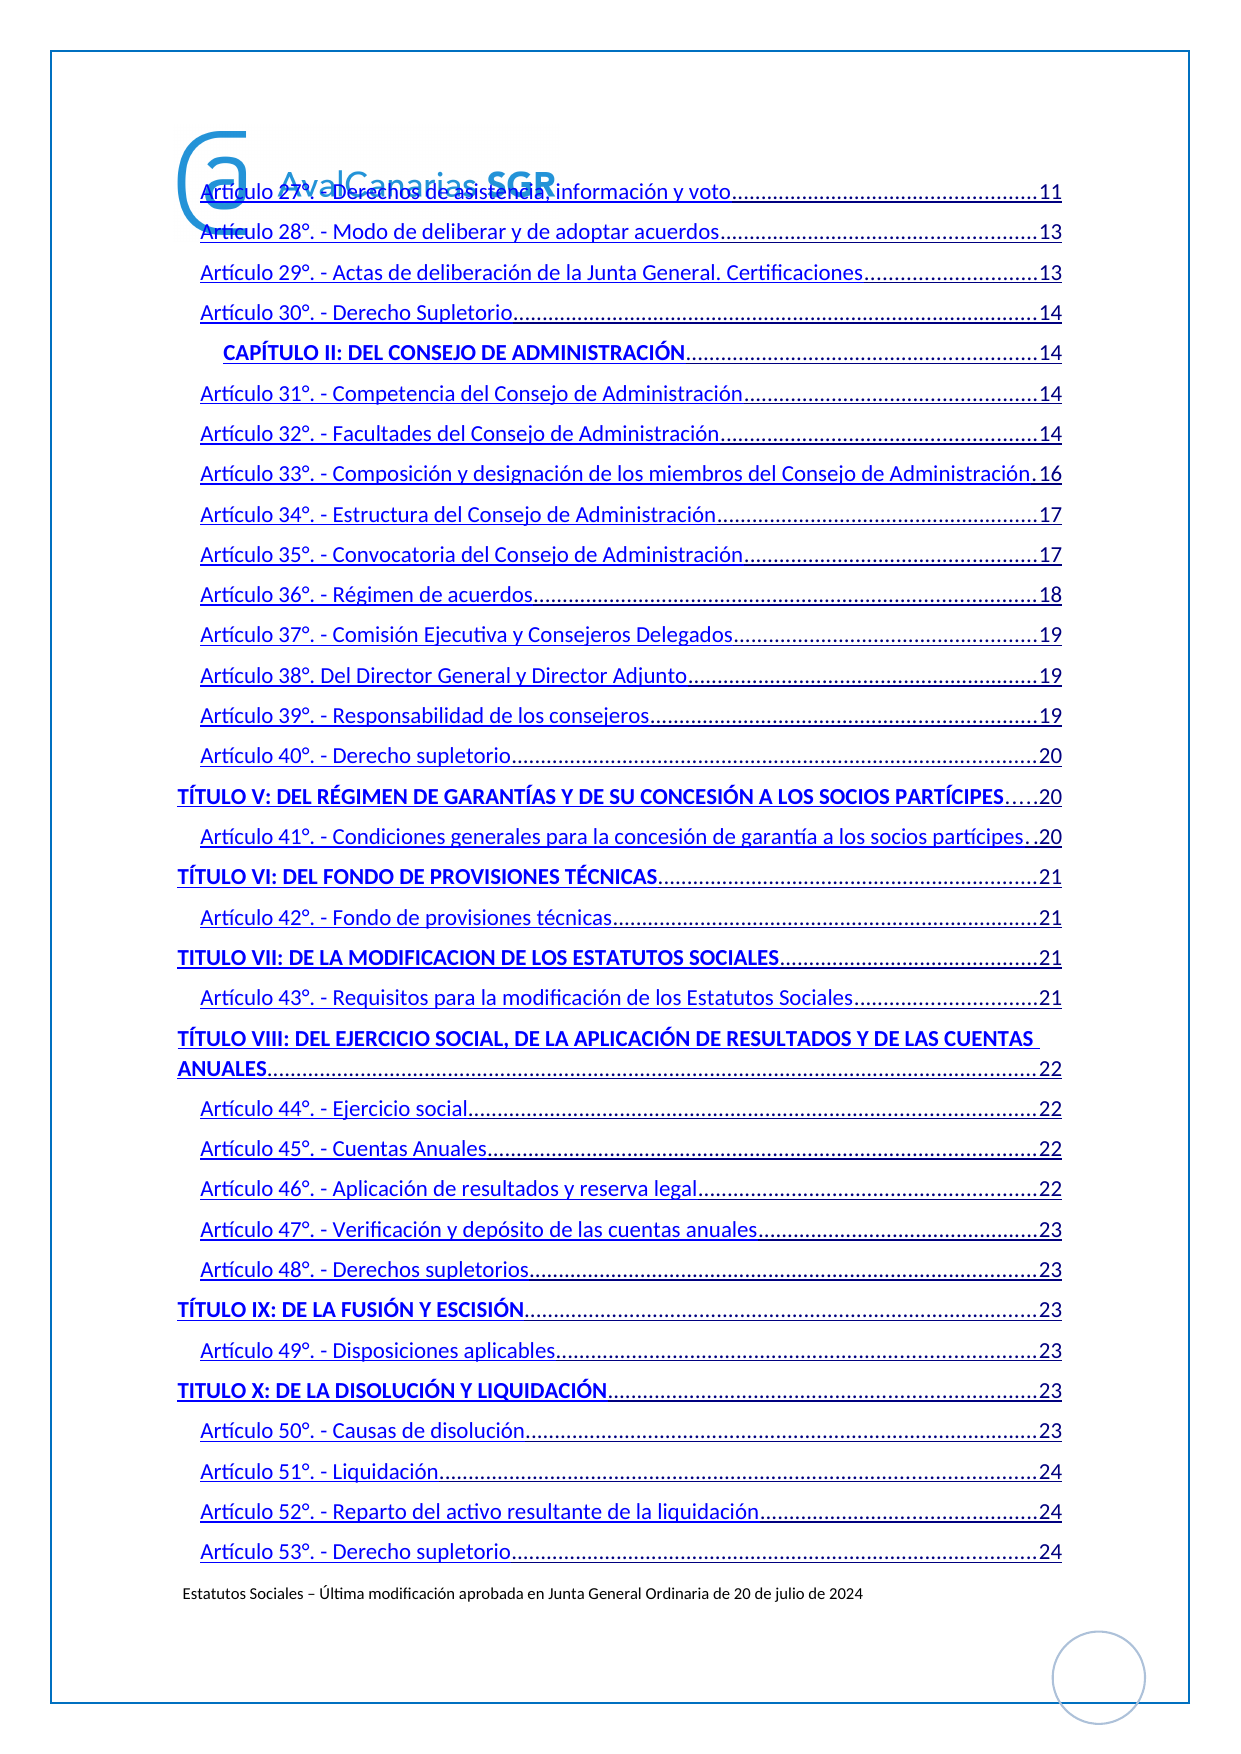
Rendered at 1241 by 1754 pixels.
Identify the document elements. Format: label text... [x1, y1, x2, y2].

text Artículo 46°. - Aplicación de resultados y reserva legal 22 [200, 1174, 1063, 1203]
text TÍTULO V: DEL RÉGIMEN DE GARANTÍAS Y DE SU CONCESIÓN A LOS SOCIOS PARTÍCIPES 20 [177, 782, 1063, 810]
text Artículo 29°. - Actas de deliberación de la Junta General. Certificaciones 13 [200, 258, 1063, 286]
text CAPÍTULO II: DEL CONSEJO DE ADMINISTRACIÓN 14 [223, 338, 1063, 366]
text Artículo 41°. - Condiciones generales para la concesión de garantía a los socios partícipes 20 [200, 822, 1063, 850]
text Artículo 28°. - Modo de deliberar y de adoptar acuerdos 13 [200, 217, 1063, 246]
text Artículo 50°. - Causas de disolución 23 [200, 1416, 1063, 1444]
text Artículo 45°. - Cuentas Anuales 22 [200, 1134, 1063, 1162]
text TÍTULO IX: DE LA FUSIÓN Y ESCISIÓN 23 [177, 1296, 1063, 1323]
text Artículo 42°. - Fondo de provisiones técnicas 21 [200, 903, 1063, 931]
text Artículo 39°. - Responsabilidad de los consejeros 19 [200, 701, 1063, 729]
text Artículo 37°. - Comisión Ejecutiva y Consejeros Delegados 19 [200, 621, 1063, 649]
text Artículo 36°. - Régimen de acuerdos 18 [200, 580, 1063, 608]
text Artículo 49°. - Disposiciones aplicables 23 [200, 1336, 1063, 1364]
text Artículo 31°. - Competencia del Consejo de Administración 14 [200, 379, 1063, 407]
text Artículo 43°. - Requisitos para la modificación de los Estatutos Sociales 21 [200, 983, 1063, 1011]
text TITULO X: DE LA DISOLUCIÓN Y LIQUIDACIÓN 23 [177, 1376, 1063, 1404]
text Artículo 52°. - Reparto del activo resultante de la liquidación 24 [200, 1497, 1063, 1525]
text Artículo 51°. - Liquidación 24 [200, 1457, 1063, 1485]
text TITULO VII: DE LA MODIFICACION DE LOS ESTATUTOS SOCIALES 21 [177, 943, 1063, 971]
text TÍTULO VI: DEL FONDO DE PROVISIONES TÉCNICAS 21 [177, 862, 1063, 891]
text Artículo 34°. - Estructura del Consejo de Administración 17 [200, 500, 1063, 528]
text Artículo 47°. - Verificación y depósito de las cuentas anuales 23 [200, 1215, 1063, 1243]
text Artículo 35°. - Convocatoria del Consejo de Administración 17 [200, 540, 1063, 568]
text Artículo 48°. - Derechos supletorios 23 [200, 1255, 1063, 1283]
text Artículo 32°. - Facultades del Consejo de Administración 14 [200, 419, 1063, 447]
text Artículo 33°. - Composición y designación de los miembros del Consejo de Administración 16 [200, 459, 1063, 487]
text Artículo 38°. Del Director General y Director Adjunto 19 [200, 661, 1063, 689]
text Artículo 30°. - Derecho Supletorio 14 [200, 298, 1063, 326]
text Artículo 40°. - Derecho supletorio 20 [200, 742, 1063, 769]
text Artículo 44°. - Ejercicio social 22 [200, 1094, 1063, 1122]
text Artículo 27°. - Derechos de asistencia, información y voto 11 [561, 177, 1063, 205]
text Artículo 53°. - Derecho supletorio 24 [200, 1537, 1063, 1565]
text TÍTULO VIII: DEL EJERCICIO SOCIAL, DE LA APLICACIÓN DE RESULTADOS Y DE LAS CUENTAS ANUALES 22 [177, 1024, 1063, 1082]
